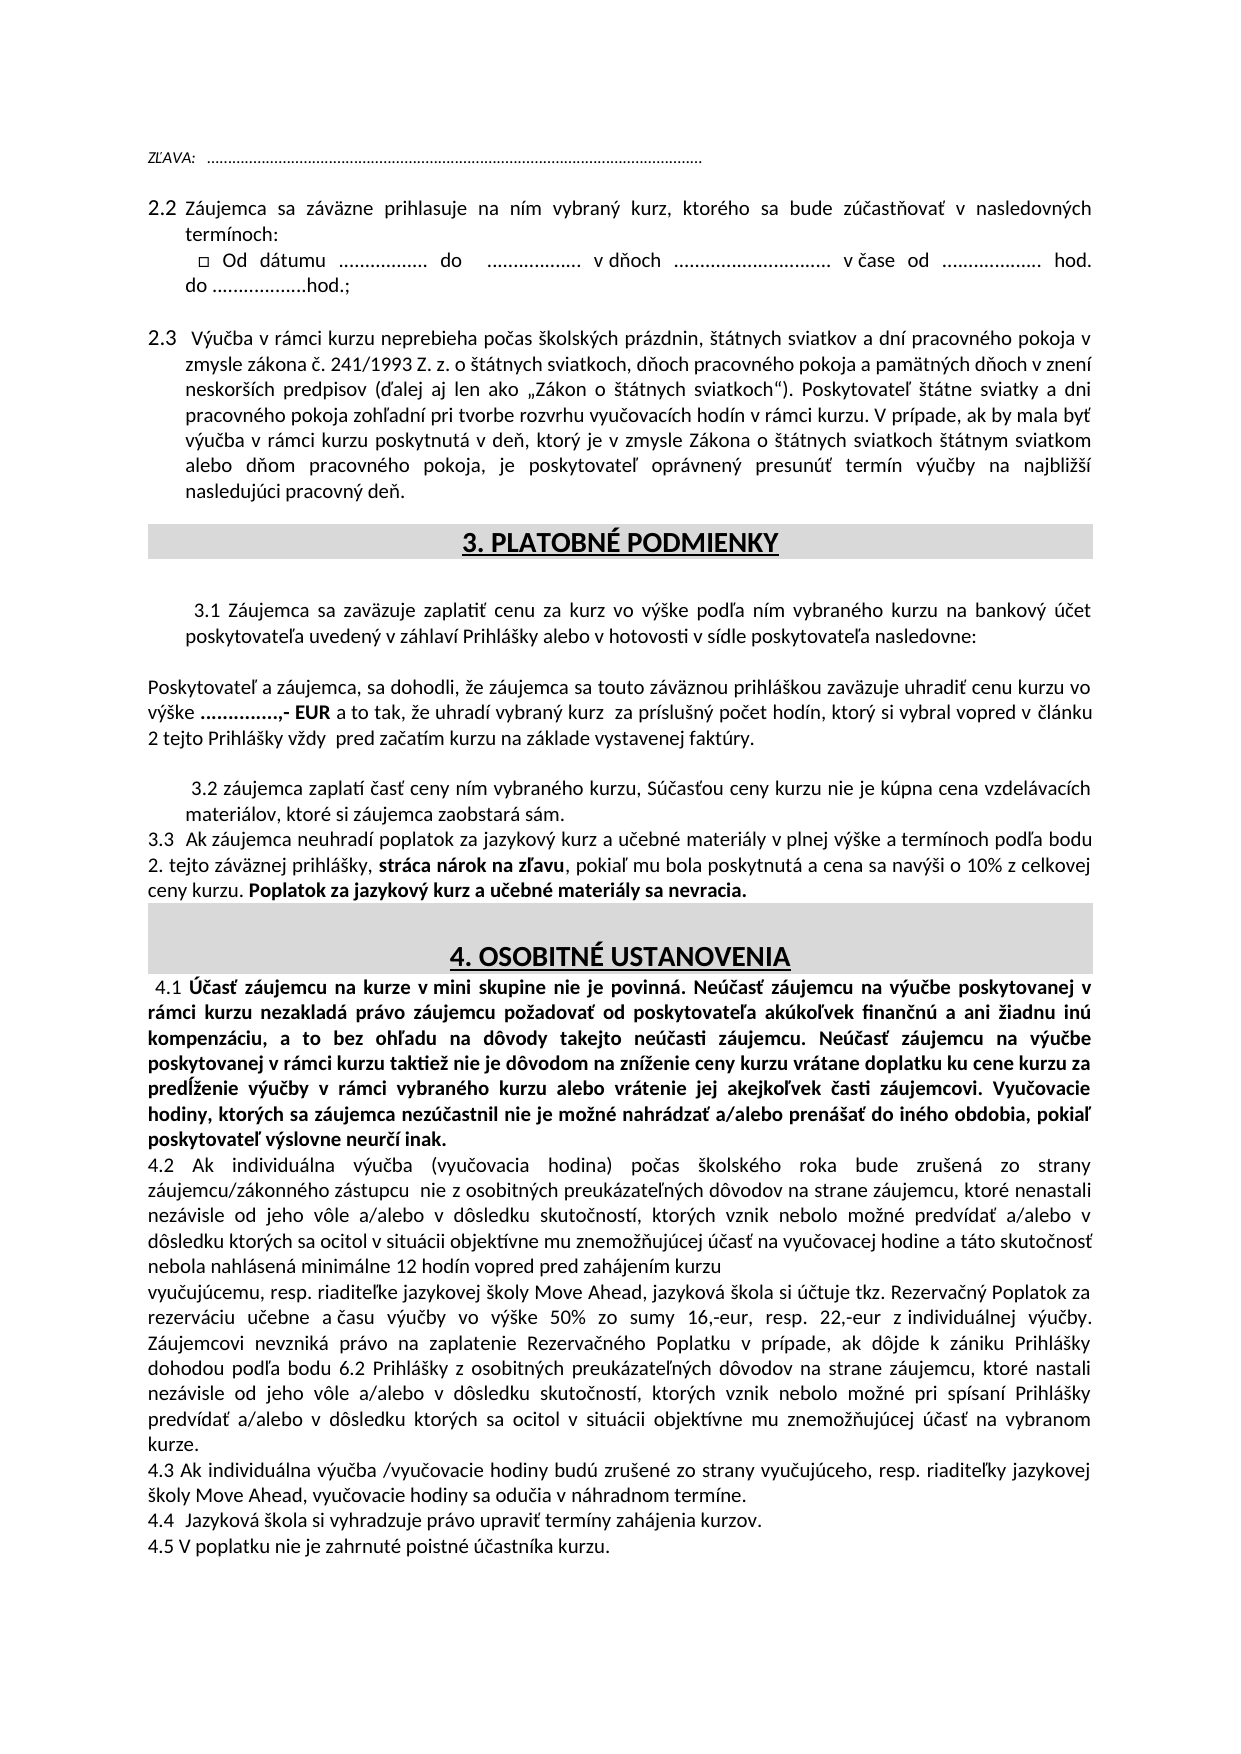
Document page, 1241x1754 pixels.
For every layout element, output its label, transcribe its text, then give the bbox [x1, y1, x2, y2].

text □ Od dátumu ................. do .................. v dňoch .............................. v čase od ................... hod. do ..................hod.; [185, 247, 1093, 298]
text 4.1 Účasť záujemcu na kurze v mini skupine nie je povinná. Neúčasť záujemcu na výučbe poskytovanej v rámci kurzu nezakladá právo záujemcu požadovať od poskytovateľa akúkoľvek finančnú a ani žiadnu inú kompenzáciu, a to bez ohľadu na dôvody takejto neúčasti záujemcu. Neúčasť záujemcu na výučbe poskytovanej v rámci kurzu taktiež nie je dôvodom na zníženie ceny kurzu vrátane doplatku ku cene kurzu za predĺženie výučby v rámci vybraného kurzu alebo vrátenie jej akejkoľvek časti záujemcovi. Vyučovacie hodiny, ktorých sa záujemca nezúčastnil nie je možné nahrádzať a/alebo prenášať do iného obdobia, pokiaľ poskytovateľ výslovne neurčí inak. [148, 974, 1093, 1152]
text ZĽAVA: ...................................................................................................................... [148, 148, 1093, 168]
list Záujemca sa záväzne prihlasuje na ním vybraný kurz, ktorého sa bude zúčastňovať v nasledovných termínoch: [148, 193, 1093, 247]
list Výučba v rámci kurzu neprebieha počas školských prázdnin, štátnych sviatkov a dní pracovného pokoja v zmysle zákona č. 241/1993 Z. z. o štátnych sviatkoch, dňoch pracovného pokoja a pamätných dňoch v znení neskorších predpisov (ďalej aj len ako „Zákon o štátnych sviatkoch“). Poskytovateľ štátne sviatky a dni pracovného pokoja zohľadní pri tvorbe rozvrhu vyučovacích hodín v rámci kurzu. V prípade, ak by mala byť výučba v rámci kurzu poskytnutá v deň, ktorý je v zmysle Zákona o štátnych sviatkoch štátnym sviatkom alebo dňom pracovného pokoja, je poskytovateľ oprávnený presunúť termín výučby na najbližší nasledujúci pracovný deň. [148, 323, 1093, 503]
text 3. PLATOBNÉ PODMIENKY [148, 524, 1093, 559]
text 4.5 V poplatku nie je zahrnuté poistné účastníka kurzu. [148, 1533, 1093, 1558]
text 4.3 Ak individuálna výučba /vyučovacie hodiny budú zrušené zo strany vyučujúceho, resp. riaditeľky jazykovej školy Move Ahead, vyučovacie hodiny sa odučia v náhradnom termíne. [148, 1457, 1093, 1508]
text Poskytovateľ a záujemca, sa dohodli, že záujemca sa touto záväznou prihláškou zaväzuje uhradiť cenu kurzu vo výške ..............,- EUR a to tak, že uhradí vybraný kurz za príslušný počet hodín, ktorý si vybral vopred v článku 2 tejto Prihlášky vždy pred začatím kurzu na základe vystavenej faktúry. [148, 674, 1093, 750]
text 3.1 Záujemca sa zaväzuje zaplatiť cenu za kurz vo výške podľa ním vybraného kurzu na bankový účet poskytovateľa uvedený v záhlaví Prihlášky alebo v hotovosti v sídle poskytovateľa nasledovne: [185, 595, 1093, 648]
text 4.2 Ak individuálna výučba (vyučovacia hodina) počas školského roka bude zrušená zo strany záujemcu/zákonného zástupcu nie z osobitných preukázateľných dôvodov na strane záujemcu, ktoré nenastali nezávisle od jeho vôle a/alebo v dôsledku skutočností, ktorých vznik nebolo možné predvídať a/alebo v dôsledku ktorých sa ocitol v situácii objektívne mu znemožňujúcej účasť na vyučovacej hodine a táto skutočnosť nebola nahlásená minimálne 12 hodín vopred pred zahájením kurzu [148, 1152, 1093, 1279]
list Jazyková škola si vyhradzuje právo upraviť termíny zahájenia kurzov. [148, 1508, 1093, 1533]
text 4. OSOBITNÉ USTANOVENIA [148, 938, 1093, 974]
text vyučujúcemu, resp. riaditeľke jazykovej školy Move Ahead, jazyková škola si účtuje tkz. Rezervačný Poplatok za rezerváciu učebne a času výučby vo výške 50% zo sumy 16,-eur, resp. 22,-eur z individuálnej výučby. Záujemcovi nevzniká právo na zaplatenie Rezervačného Poplatku v prípade, ak dôjde k zániku Prihlášky dohodou podľa bodu 6.2 Prihlášky z osobitných preukázateľných dôvodov na strane záujemcu, ktoré nastali nezávisle od jeho vôle a/alebo v dôsledku skutočností, ktorých vznik nebolo možné pri spísaní Prihlášky predvídať a/alebo v dôsledku ktorých sa ocitol v situácii objektívne mu znemožňujúcej účasť na vybranom kurze. [148, 1279, 1093, 1457]
text 3.2 záujemca zaplatí časť ceny ním vybraného kurzu, Súčasťou ceny kurzu nie je kúpna cena vzdelávacích materiálov, ktoré si záujemca zaobstará sám. [185, 776, 1093, 826]
text 3.3 Ak záujemca neuhradí poplatok za jazykový kurz a učebné materiály v plnej výške a termínoch podľa bodu 2. tejto záväznej prihlášky, stráca nárok na zľavu, pokiaľ mu bola poskytnutá a cena sa navýši o 10% z celkovej ceny kurzu. Poplatok za jazykový kurz a učebné materiály sa nevracia. [148, 826, 1093, 903]
